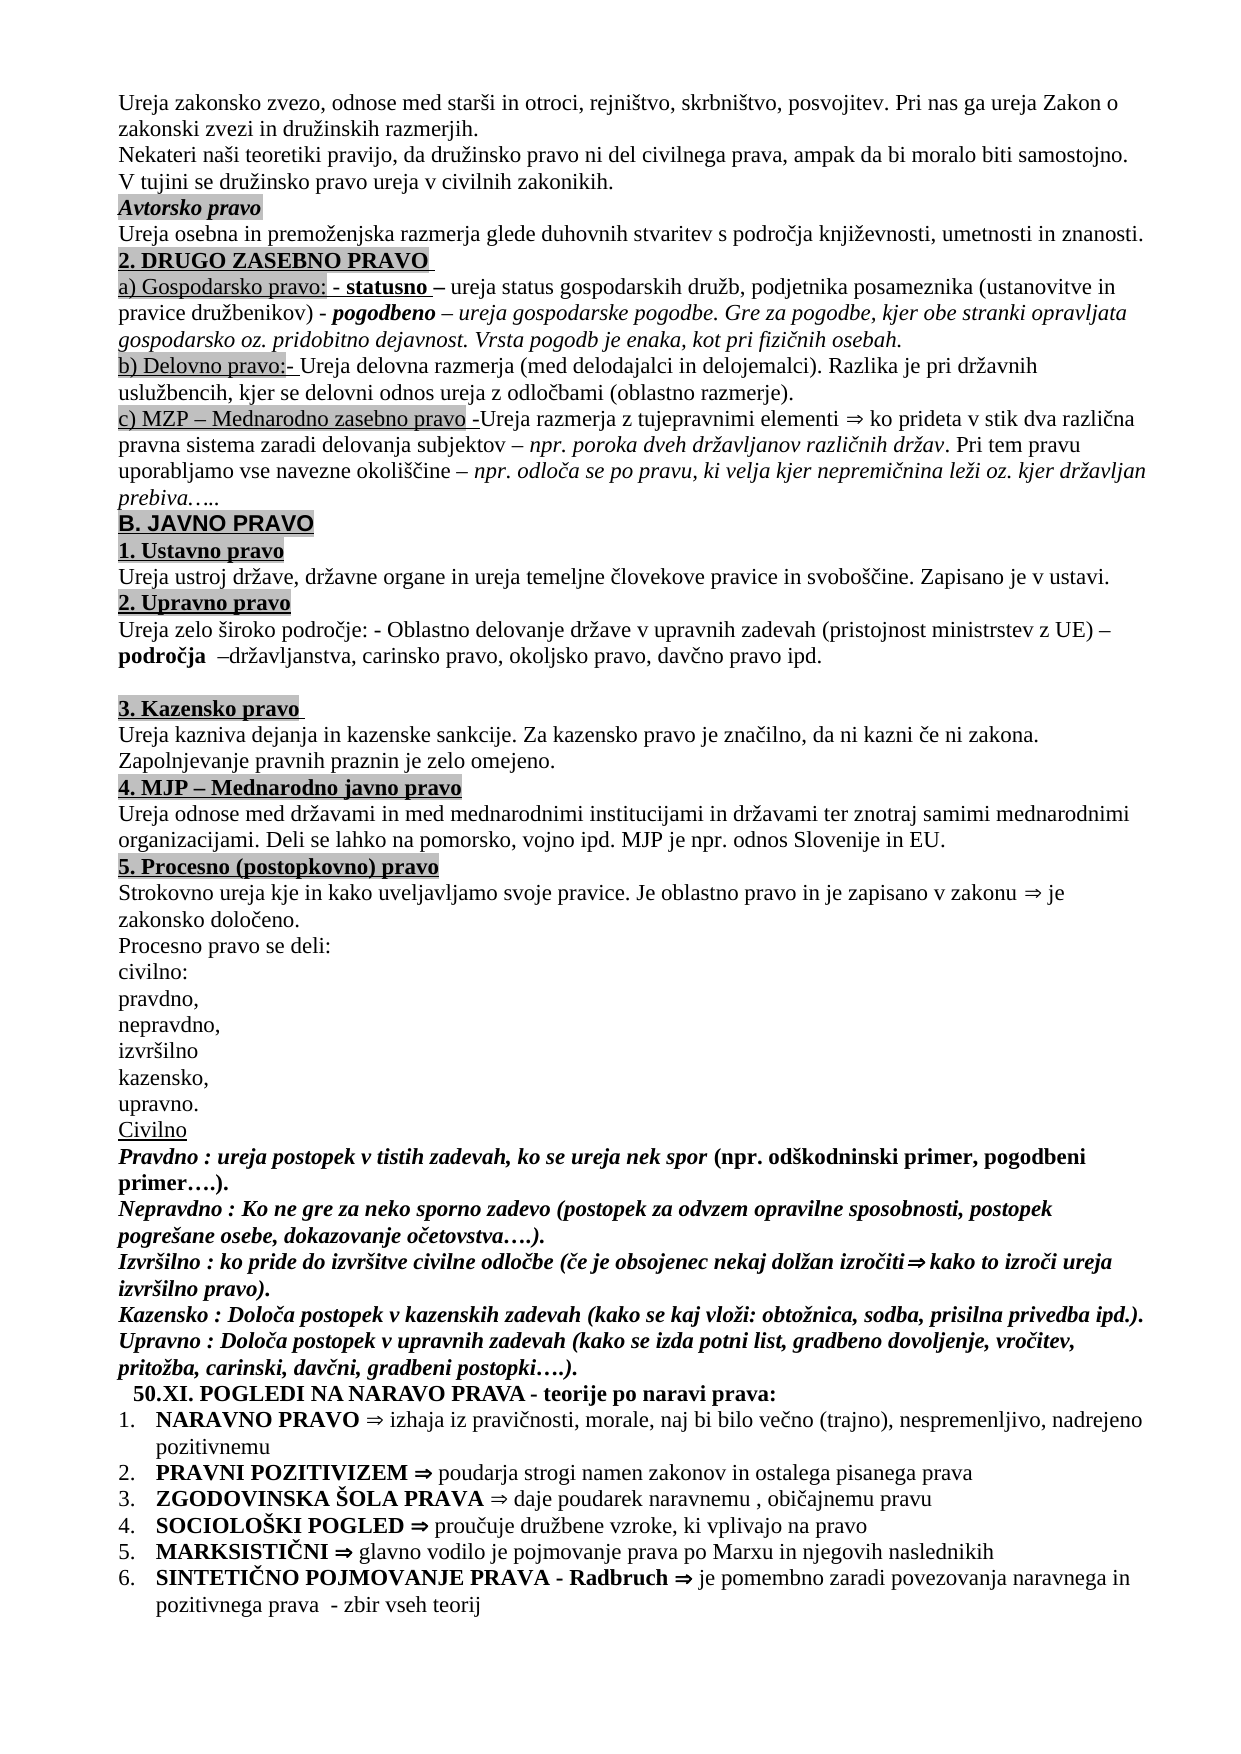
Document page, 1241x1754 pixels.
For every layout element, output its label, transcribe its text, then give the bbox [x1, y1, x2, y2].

list ZGODOVINSKA ŠOLA PRAVA  daje poudarek naravnemu , običajnemu pravu [118, 1485, 1152, 1512]
list MARKSISTIČNI  glavno vodilo je pojmovanje prava po Marxu in njegovih naslednikih [118, 1538, 1152, 1564]
list PRAVNI POZITIVIZEM  poudarja strogi namen zakonov in ostalega pisanega prava [118, 1459, 1152, 1485]
subtitle Upravno : Določa postopek v upravnih zadevah (kako se izda potni list, gradbeno dovoljenje, vročitev, pritožba, carinski, davčni, gradbeni postopki….). [118, 1327, 1152, 1380]
text Ureja zelo široko področje: - Oblastno delovanje države v upravnih zadevah (pristojnost ministrstev z UE) – področja –državljanstva, carinsko pravo, okoljsko pravo, davčno pravo ipd. [118, 616, 1152, 668]
text Ureja zakonsko zvezo, odnose med starši in otroci, rejništvo, skrbništvo, posvojitev. Pri nas ga ureja Zakon o zakonski zvezi in družinskih razmerjih. [118, 89, 1152, 141]
subtitle 1. Ustavno pravo [118, 537, 1152, 563]
subtitle b) Delovno pravo:- Ureja delovna razmerja (med delodajalci in delojemalci). Razlika je pri državnih uslužbencih, kjer se delovni odnos ureja z odločbami (oblastno razmerje). [118, 352, 1152, 405]
subtitle XI. POGLEDI NA NARAVO PRAVA - teorije po naravi prava: [133, 1380, 1152, 1406]
subtitle 2. Upravno pravo [118, 589, 1152, 616]
subtitle 4. MJP – Mednarodno javno pravo [118, 774, 1152, 800]
subtitle Nepravdno : Ko ne gre za neko sporno zadevo (postopek za odvzem opravilne sposobnosti, postopek pogrešane osebe, dokazovanje očetovstva….). [118, 1196, 1152, 1248]
subtitle Pravdno : ureja postopek v tistih zadevah, ko se ureja nek spor (npr. odškodninski primer, pogodbeni primer….). [118, 1143, 1152, 1196]
subtitle 5. Procesno (postopkovno) pravo [118, 853, 1152, 879]
subtitle Izvršilno : ko pride do izvršitve civilne odločbe (če je obsojenec nekaj dolžan izročiti kako to izroči ureja izvršilno pravo). [118, 1248, 1152, 1301]
text Ureja kazniva dejanja in kazenske sankcije. Za kazensko pravo je značilno, da ni kazni če ni zakona. Zapolnjevanje pravnih praznin je zelo omejeno. [118, 721, 1152, 774]
text pravdno, [118, 985, 1152, 1011]
text kazensko, [118, 1064, 1152, 1090]
text Ureja odnose med državami in med mednarodnimi institucijami in državami ter znotraj samimi mednarodnimi organizacijami. Deli se lahko na pomorsko, vojno ipd. MJP je npr. odnos Slovenije in EU. [118, 800, 1152, 853]
subtitle c) MZP – Mednarodno zasebno pravo -Ureja razmerja z tujepravnimi elementi  ko prideta v stik dva različna pravna sistema zaradi delovanja subjektov – npr. poroka dveh državljanov različnih držav. Pri tem pravu uporabljamo vse navezne okoliščine – npr. odloča se po pravu, ki velja kjer nepremičnina leži oz. kjer državljan prebiva….. [118, 405, 1152, 510]
text Strokovno ureja kje in kako uveljavljamo svoje pravice. Je oblastno pravo in je zapisano v zakonu  je zakonsko določeno. [118, 879, 1152, 932]
list SINTETIČNO POJMOVANJE PRAVA - Radbruch  je pomembno zaradi povezovanja naravnega in pozitivnega prava - zbir vseh teorij [118, 1564, 1152, 1617]
subtitle B. JAVNO PRAVO [118, 510, 1152, 537]
text nepravdno, [118, 1011, 1152, 1037]
subtitle 3. Kazensko pravo [118, 695, 1152, 721]
subtitle Civilno [118, 1116, 1152, 1143]
list SOCIOLOŠKI POGLED  proučuje družbene vzroke, ki vplivajo na pravo [118, 1512, 1152, 1538]
subtitle Kazensko : Določa postopek v kazenskih zadevah (kako se kaj vloži: obtožnica, sodba, prisilna privedba ipd.). [118, 1301, 1152, 1327]
text Procesno pravo se deli: [118, 932, 1152, 958]
text Ureja osebna in premoženjska razmerja glede duhovnih stvaritev s področja književnosti, umetnosti in znanosti. [118, 220, 1152, 247]
text Nekateri naši teoretiki pravijo, da družinsko pravo ni del civilnega prava, ampak da bi moralo biti samostojno. V tujini se družinsko pravo ureja v civilnih zakonikih. [118, 141, 1152, 194]
text civilno: [118, 958, 1152, 985]
text Ureja ustroj države, državne organe in ureja temeljne človekove pravice in svoboščine. Zapisano je v ustavi. [118, 563, 1152, 589]
subtitle 2. DRUGO ZASEBNO PRAVO [118, 247, 1152, 273]
subtitle Avtorsko pravo [118, 194, 1152, 220]
list NARAVNO PRAVO  izhaja iz pravičnosti, morale, naj bi bilo večno (trajno), nespremenljivo, nadrejeno pozitivnemu [118, 1406, 1152, 1459]
subtitle a) Gospodarsko pravo: - statusno – ureja status gospodarskih družb, podjetnika posameznika (ustanovitve in pravice družbenikov) - pogodbeno – ureja gospodarske pogodbe. Gre za pogodbe, kjer obe stranki opravljata gospodarsko oz. pridobitno dejavnost. Vrsta pogodb je enaka, kot pri fizičnih osebah. [118, 273, 1152, 352]
text upravno. [118, 1090, 1152, 1116]
text izvršilno [118, 1037, 1152, 1064]
